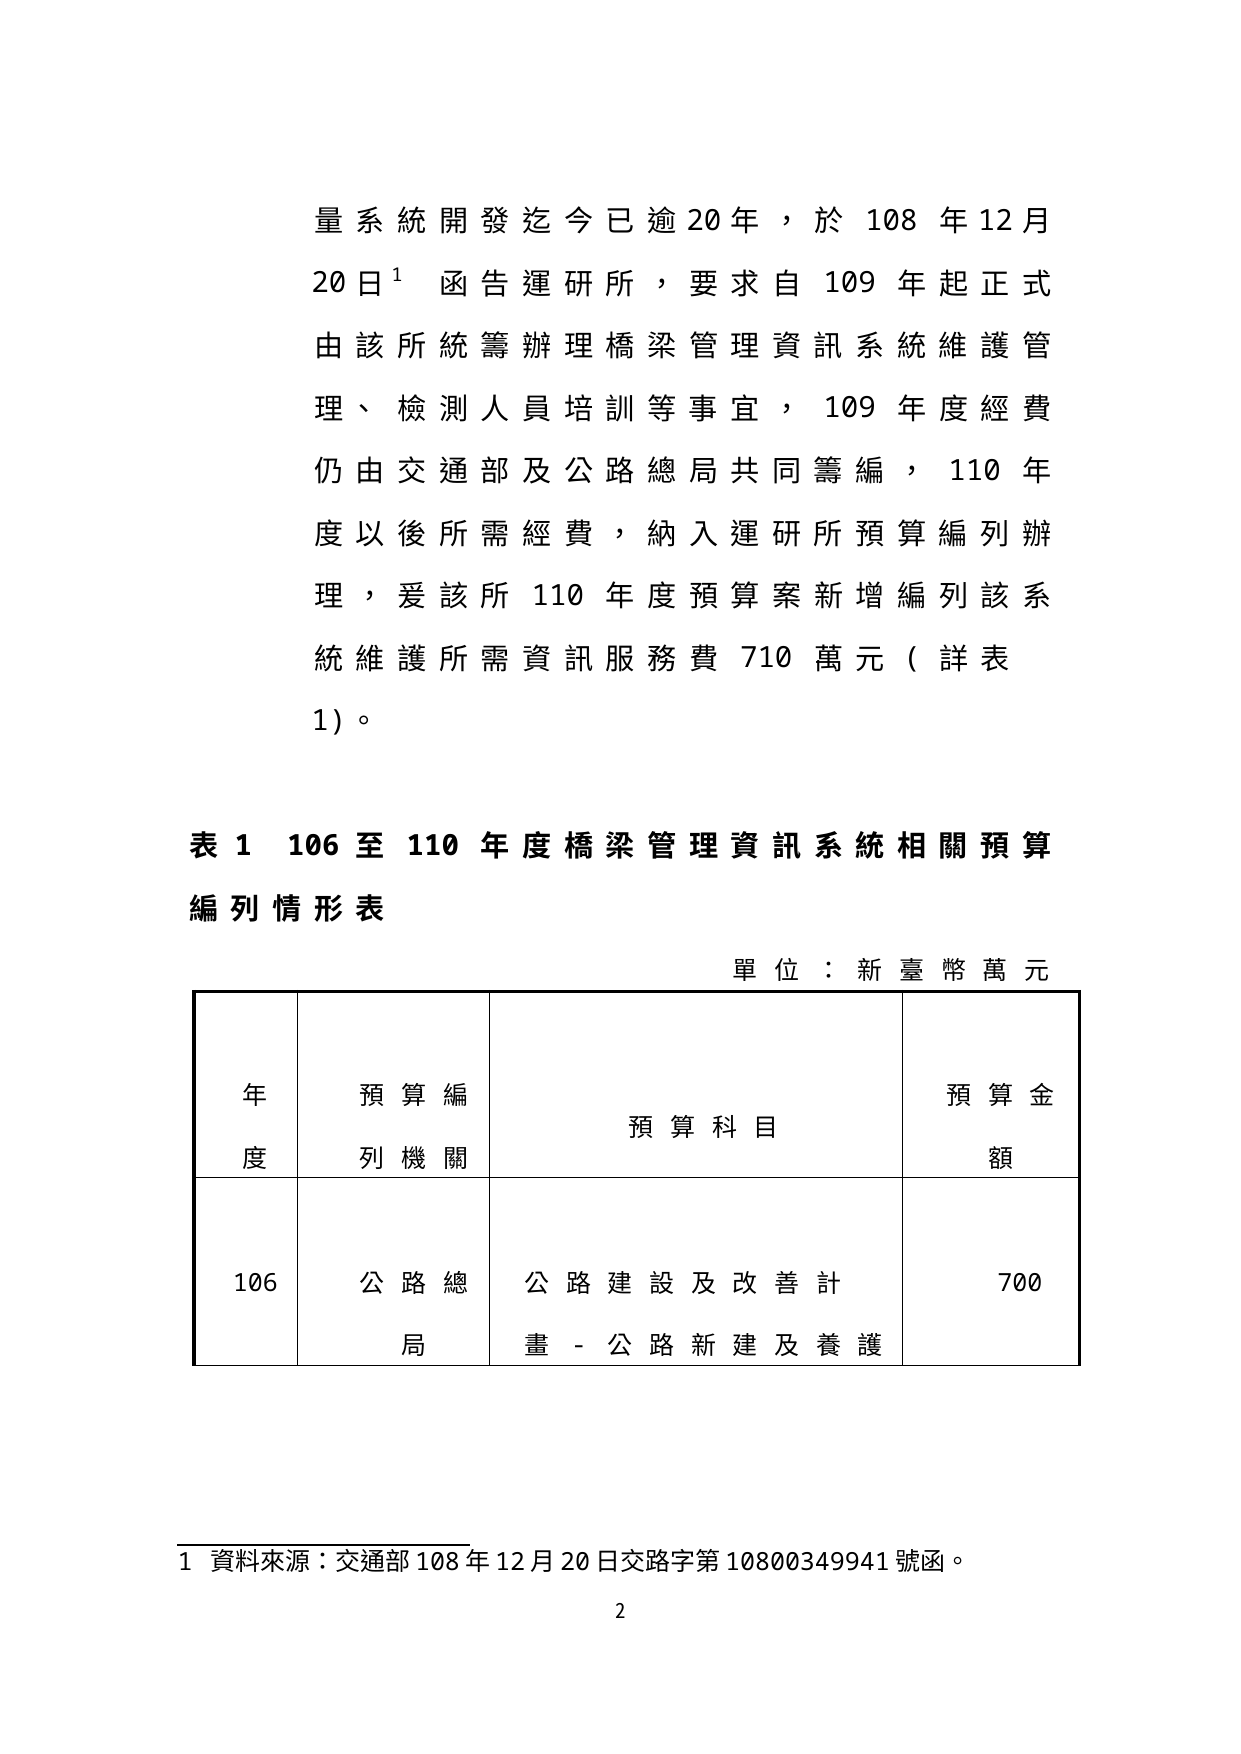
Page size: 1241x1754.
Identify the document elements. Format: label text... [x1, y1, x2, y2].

table_header 預算金額 [903, 993, 1078, 1177]
table_header 預算科目 [490, 993, 902, 1177]
table_header 預算編列機關 [298, 993, 489, 1177]
text 量系統開發迄今已逾20年，於108年12月20日函告運研所，要求自109年起正式由該所統籌辦理橋梁管理資訊系統維護管理、檢測人員培訓等事宜，109年度經費仍由交通部及公路總局共同籌編，110年度以後所需經費，納入運研所預算編列辦理，爰該所110年度預算案新增編列該系統維護所需資訊服務費710萬元(詳表1)。 [271, 177, 1058, 740]
table_cell 700 [903, 1178, 1078, 1365]
text 單位：新臺幣萬元 [183, 927, 1058, 990]
table_cell 公路總局 [298, 1178, 489, 1365]
table_cell 公路建設及改善計畫-公路新建及養護 [490, 1178, 902, 1365]
table_cell 106 [196, 1178, 297, 1365]
table_header 年度 [196, 993, 297, 1177]
text 資料來源：交通部108年12月20日交路字第10800349941號函。 [177, 1546, 1063, 1577]
text 表1 106至110年度橋梁管理資訊系統相關預算編列情形表 [183, 802, 1058, 927]
